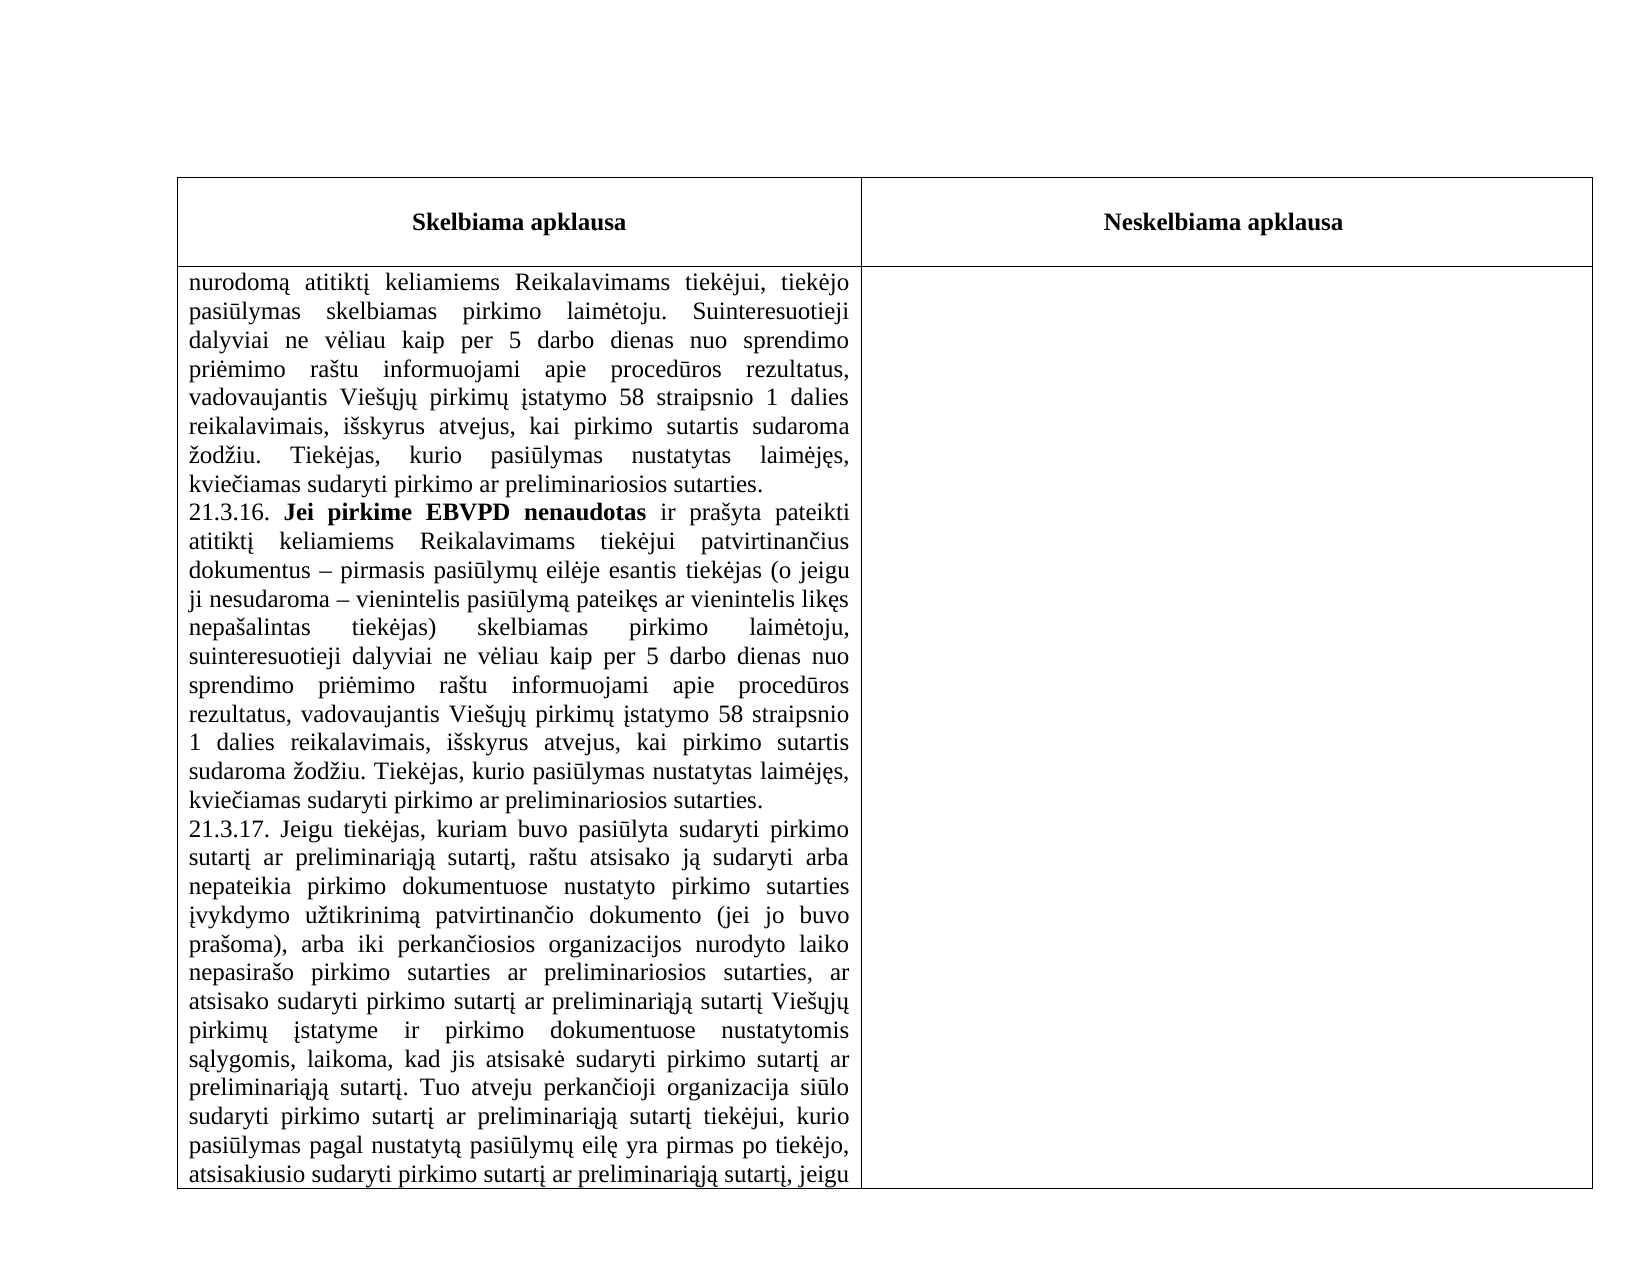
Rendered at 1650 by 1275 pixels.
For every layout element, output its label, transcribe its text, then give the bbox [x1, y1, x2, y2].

table_cell [862, 267, 1592, 1187]
table_cell nurodomą atitiktį keliamiems Reikalavimams tiekėjui, tiekėjo pasiūlymas skelbiamas pirkimo laimėtoju. Suinteresuotieji dalyviai ne vėliau kaip per 5 darbo dienas nuo sprendimo priėmimo raštu informuojami apie procedūros rezultatus, vadovaujantis Viešųjų pirkimų įstatymo 58 straipsnio 1 dalies reikalavimais, išskyrus atvejus, kai pirkimo sutartis sudaroma žodžiu. Tiekėjas, kurio pasiūlymas nustatytas laimėjęs, kviečiamas sudaryti pirkimo ar preliminariosios sutarties. 21.3.16. Jei pirkime EBVPD nenaudotas ir prašyta pateikti atitiktį keliamiems Reikalavimams tiekėjui patvirtinančius dokumentus – pirmasis pasiūlymų eilėje esantis tiekėjas (o jeigu ji nesudaroma – vienintelis pasiūlymą pateikęs ar vienintelis likęs nepašalintas tiekėjas) skelbiamas pirkimo laimėtoju, suinteresuotieji dalyviai ne vėliau kaip per 5 darbo dienas nuo sprendimo priėmimo raštu informuojami apie procedūros rezultatus, vadovaujantis Viešųjų pirkimų įstatymo 58 straipsnio 1 dalies reikalavimais, išskyrus atvejus, kai pirkimo sutartis sudaroma žodžiu. Tiekėjas, kurio pasiūlymas nustatytas laimėjęs, kviečiamas sudaryti pirkimo ar preliminariosios sutarties. 21.3.17. Jeigu tiekėjas, kuriam buvo pasiūlyta sudaryti pirkimo sutartį ar preliminariąją sutartį, raštu atsisako ją sudaryti arba nepateikia pirkimo dokumentuose nustatyto pirkimo sutarties įvykdymo užtikrinimą patvirtinančio dokumento (jei jo buvo prašoma), arba iki perkančiosios organizacijos nurodyto laiko nepasirašo pirkimo sutarties ar preliminariosios sutarties, ar atsisako sudaryti pirkimo sutartį ar preliminariąją sutartį Viešųjų pirkimų įstatyme ir pirkimo dokumentuose nustatytomis sąlygomis, laikoma, kad jis atsisakė sudaryti pirkimo sutartį ar preliminariąją sutartį. Tuo atveju perkančioji organizacija siūlo sudaryti pirkimo sutartį ar preliminariąją sutartį tiekėjui, kurio pasiūlymas pagal nustatytą pasiūlymų eilę yra pirmas po tiekėjo, atsisakiusio sudaryti pirkimo sutartį ar preliminariąją sutartį, jeigu [178, 267, 861, 1187]
table_header Neskelbiama apklausa [862, 178, 1592, 266]
table_header Skelbiama apklausa [178, 178, 861, 266]
